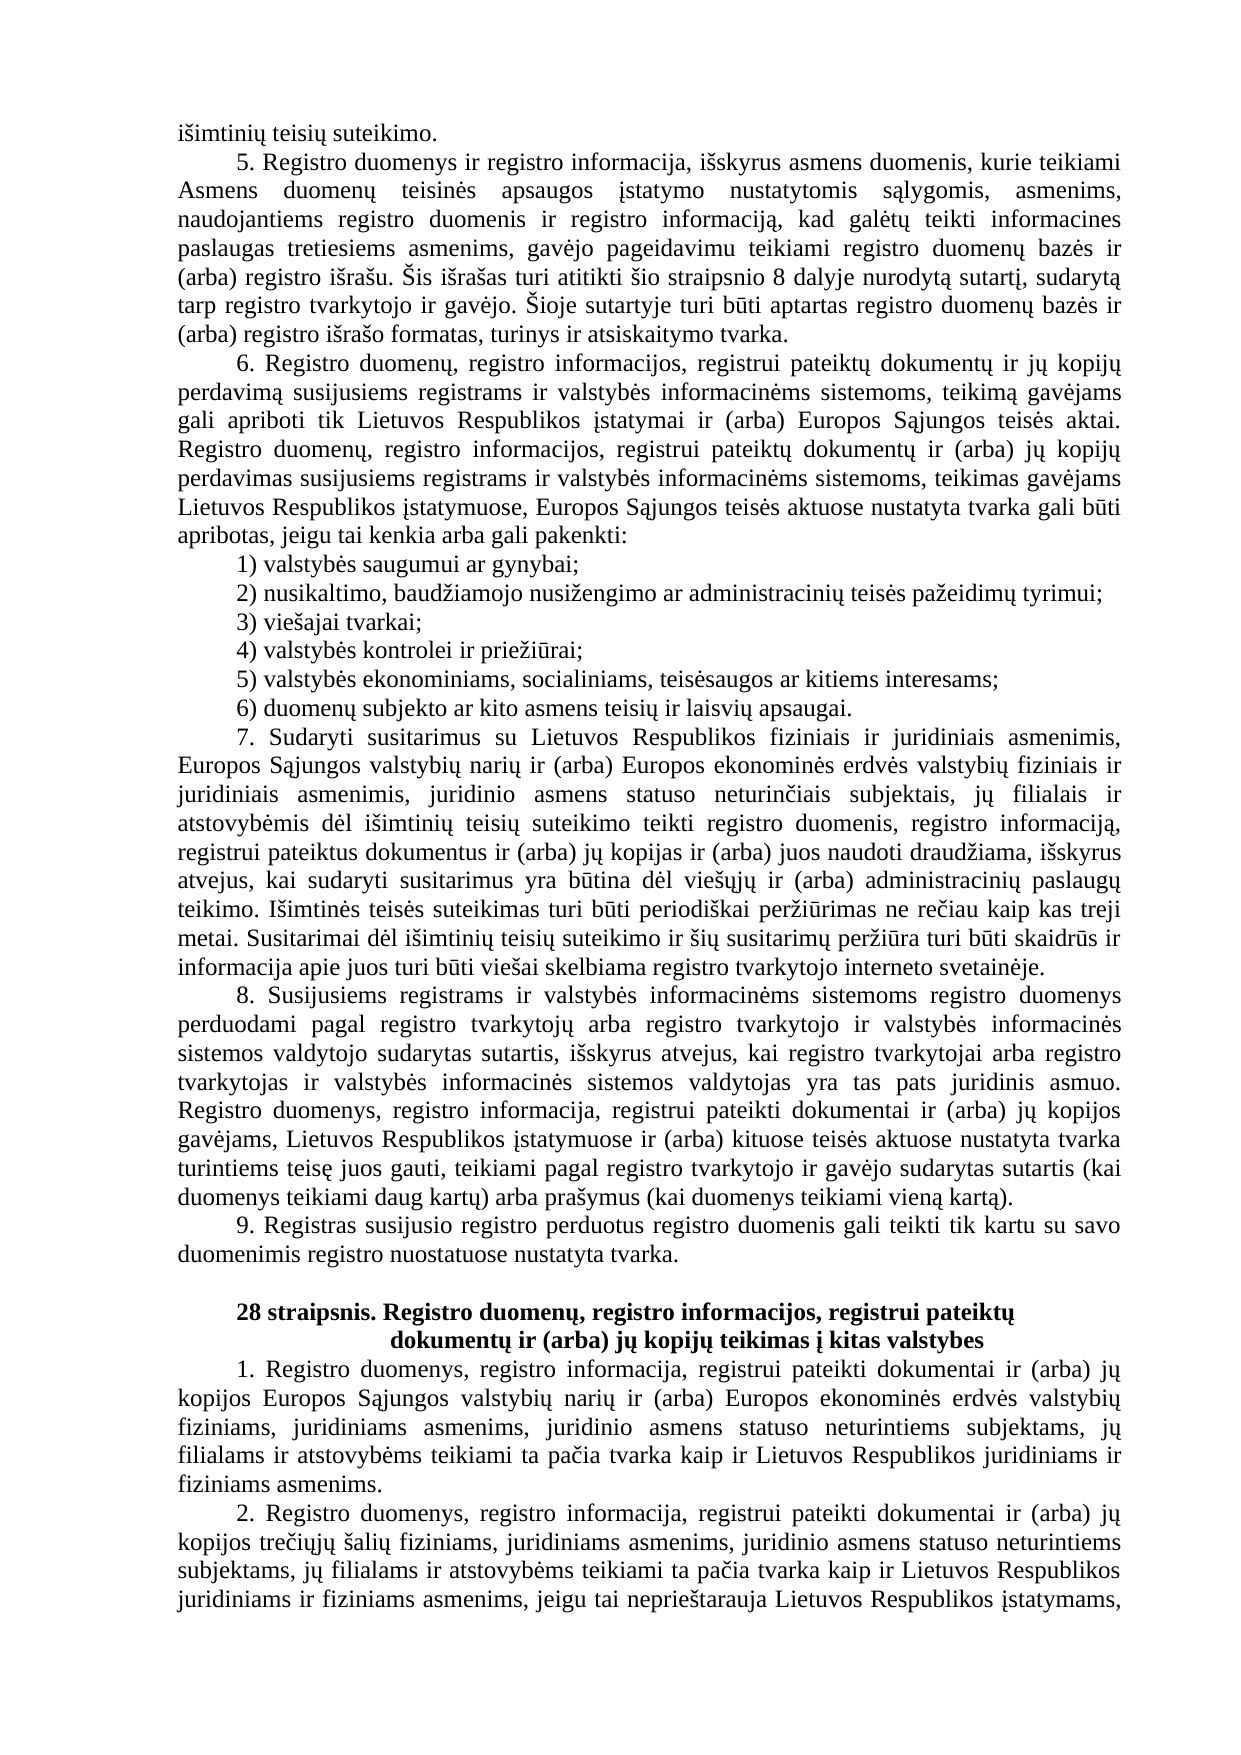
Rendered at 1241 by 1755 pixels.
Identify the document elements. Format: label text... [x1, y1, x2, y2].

text 5. Registro duomenys ir registro informacija, išskyrus asmens duomenis, kurie teikiami Asmens duomenų teisinės apsaugos įstatymo nustatytomis sąlygomis, asmenims, naudojantiems registro duomenis ir registro informaciją, kad galėtų teikti informacines paslaugas tretiesiems asmenims, gavėjo pageidavimu teikiami registro duomenų bazės ir (arba) registro išrašu. Šis išrašas turi atitikti šio straipsnio 8 dalyje nurodytą sutartį, sudarytą tarp registro tvarkytojo ir gavėjo. Šioje sutartyje turi būti aptartas registro duomenų bazės ir (arba) registro išrašo formatas, turinys ir atsiskaitymo tvarka. [177, 147, 1122, 348]
text 3) viešajai tvarkai; [177, 607, 1122, 636]
text 5) valstybės ekonominiams, socialiniams, teisėsaugos ar kitiems interesams; [177, 664, 1122, 693]
text 8. Susijusiems registrams ir valstybės informacinėms sistemoms registro duomenys perduodami pagal registro tvarkytojų arba registro tvarkytojo ir valstybės informacinės sistemos valdytojo sudarytas sutartis, išskyrus atvejus, kai registro tvarkytojai arba registro tvarkytojas ir valstybės informacinės sistemos valdytojas yra tas pats juridinis asmuo. Registro duomenys, registro informacija, registrui pateikti dokumentai ir (arba) jų kopijos gavėjams, Lietuvos Respublikos įstatymuose ir (arba) kituose teisės aktuose nustatyta tvarka turintiems teisę juos gauti, teikiami pagal registro tvarkytojo ir gavėjo sudarytas sutartis (kai duomenys teikiami daug kartų) arba prašymus (kai duomenys teikiami vieną kartą). [177, 981, 1122, 1211]
text 7. Sudaryti susitarimus su Lietuvos Respublikos fiziniais ir juridiniais asmenimis, Europos Sąjungos valstybių narių ir (arba) Europos ekonominės erdvės valstybių fiziniais ir juridiniais asmenimis, juridinio asmens statuso neturinčiais subjektais, jų filialais ir atstovybėmis dėl išimtinių teisių suteikimo teikti registro duomenis, registro informaciją, registrui pateiktus dokumentus ir (arba) jų kopijas ir (arba) juos naudoti draudžiama, išskyrus atvejus, kai sudaryti susitarimus yra būtina dėl viešųjų ir (arba) administracinių paslaugų teikimo. Išimtinės teisės suteikimas turi būti periodiškai peržiūrimas ne rečiau kaip kas treji metai. Susitarimai dėl išimtinių teisių suteikimo ir šių susitarimų peržiūra turi būti skaidrūs ir informacija apie juos turi būti viešai skelbiama registro tvarkytojo interneto svetainėje. [177, 722, 1122, 981]
text 6. Registro duomenų, registro informacijos, registrui pateiktų dokumentų ir jų kopijų perdavimą susijusiems registrams ir valstybės informacinėms sistemoms, teikimą gavėjams gali apriboti tik Lietuvos Respublikos įstatymai ir (arba) Europos Sąjungos teisės aktai. Registro duomenų, registro informacijos, registrui pateiktų dokumentų ir (arba) jų kopijų perdavimas susijusiems registrams ir valstybės informacinėms sistemoms, teikimas gavėjams Lietuvos Respublikos įstatymuose, Europos Sąjungos teisės aktuose nustatyta tvarka gali būti apribotas, jeigu tai kenkia arba gali pakenkti: [177, 348, 1122, 549]
text 2) nusikaltimo, baudžiamojo nusižengimo ar administracinių teisės pažeidimų tyrimui; [177, 578, 1122, 607]
text 9. Registras susijusio registro perduotus registro duomenis gali teikti tik kartu su savo duomenimis registro nuostatuose nustatyta tvarka. [177, 1211, 1122, 1268]
text 2. Registro duomenys, registro informacija, registrui pateikti dokumentai ir (arba) jų kopijos trečiųjų šalių fiziniams, juridiniams asmenims, juridinio asmens statuso neturintiems subjektams, jų filialams ir atstovybėms teikiami ta pačia tvarka kaip ir Lietuvos Respublikos juridiniams ir fiziniams asmenims, jeigu tai neprieštarauja Lietuvos Respublikos įstatymams, [177, 1498, 1122, 1613]
text 1) valstybės saugumui ar gynybai; [177, 549, 1122, 578]
text išimtinių teisių suteikimo. [177, 118, 1122, 147]
text 28 straipsnis. Registro duomenų, registro informacijos, registrui pateiktų dokumentų ir (arba) jų kopijų teikimas į kitas valstybes [236, 1297, 1122, 1354]
text 6) duomenų subjekto ar kito asmens teisių ir laisvių apsaugai. [177, 693, 1122, 722]
text 4) valstybės kontrolei ir priežiūrai; [177, 636, 1122, 664]
text 1. Registro duomenys, registro informacija, registrui pateikti dokumentai ir (arba) jų kopijos Europos Sąjungos valstybių narių ir (arba) Europos ekonominės erdvės valstybių fiziniams, juridiniams asmenims, juridinio asmens statuso neturintiems subjektams, jų filialams ir atstovybėms teikiami ta pačia tvarka kaip ir Lietuvos Respublikos juridiniams ir fiziniams asmenims. [177, 1354, 1122, 1498]
